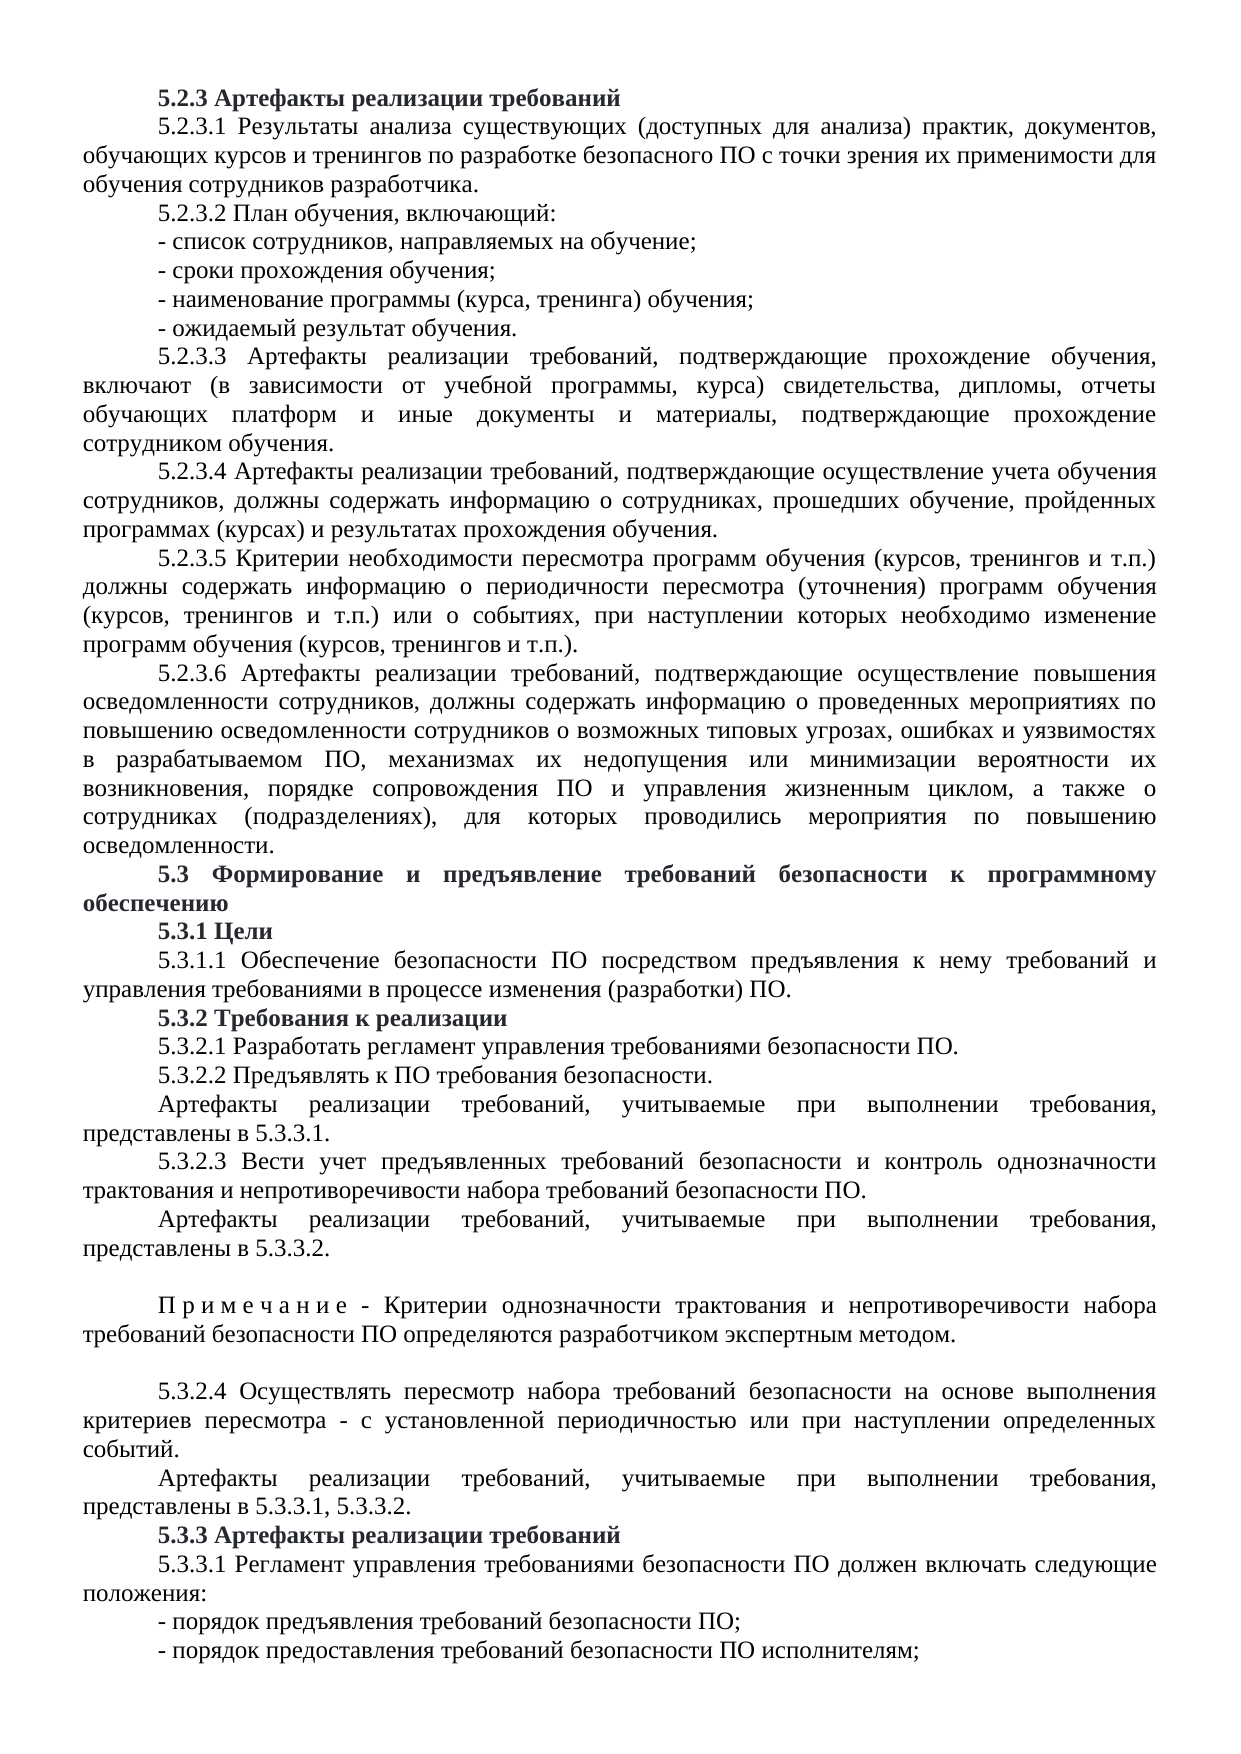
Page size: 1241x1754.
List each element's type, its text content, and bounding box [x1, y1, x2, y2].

text 5.2.3 Артефакты реализации требований [83, 83, 1157, 111]
text 5.3.2.4 Осуществлять пересмотр набора требований безопасности на основе выполнения критериев пересмотра - с установленной периодичностью или при наступлении определенных событий. [83, 1376, 1157, 1463]
text 5.3.1 Цели [83, 916, 1157, 945]
text 5.3.3.1 Регламент управления требованиями безопасности ПО должен включать следующие положения: [83, 1549, 1157, 1606]
text 5.2.3.6 Артефакты реализации требований, подтверждающие осуществление повышения осведомленности сотрудников, должны содержать информацию о проведенных мероприятиях по повышению осведомленности сотрудников о возможных типовых угрозах, ошибках и уязвимостях в разрабатываемом ПО, механизмах их недопущения или минимизации вероятности их возникновения, порядке сопровождения ПО и управления жизненным циклом, а также о сотрудниках (подразделениях), для которых проводились мероприятия по повышению осведомленности. [83, 658, 1157, 859]
text 5.2.3.4 Артефакты реализации требований, подтверждающие осуществление учета обучения сотрудников, должны содержать информацию о сотрудниках, прошедших обучение, пройденных программах (курсах) и результатах прохождения обучения. [83, 456, 1157, 543]
text 5.3.2 Требования к реализации [83, 1003, 1157, 1031]
text 5.3.2.3 Вести учет предъявленных требований безопасности и контроль однозначности трактования и непротиворечивости набора требований безопасности ПО. [83, 1146, 1157, 1204]
text - порядок предъявления требований безопасности ПО; [83, 1606, 1157, 1635]
text 5.3 Формирование и предъявление требований безопасности к программному обеспечению [83, 859, 1157, 916]
text 5.2.3.3 Артефакты реализации требований, подтверждающие прохождение обучения, включают (в зависимости от учебной программы, курса) свидетельства, дипломы, отчеты обучающих платформ и иные документы и материалы, подтверждающие прохождение сотрудником обучения. [83, 341, 1157, 456]
text 5.3.3 Артефакты реализации требований [83, 1520, 1157, 1549]
text П р и м е ч а н и е - Критерии однозначности трактования и непротиворечивости набора требований безопасности ПО определяются разработчиком экспертным методом. [83, 1290, 1157, 1348]
text Артефакты реализации требований, учитываемые при выполнении требования, представлены в 5.3.3.1. [83, 1089, 1157, 1146]
text 5.2.3.1 Результаты анализа существующих (доступных для анализа) практик, документов, обучающих курсов и тренингов по разработке безопасного ПО с точки зрения их применимости для обучения сотрудников разработчика. [83, 111, 1157, 198]
text - ожидаемый результат обучения. [83, 313, 1157, 341]
text 5.3.2.1 Разработать регламент управления требованиями безопасности ПО. [83, 1031, 1157, 1060]
text - порядок предоставления требований безопасности ПО исполнителям; [83, 1635, 1157, 1664]
text - наименование программы (курса, тренинга) обучения; [83, 284, 1157, 313]
text Артефакты реализации требований, учитываемые при выполнении требования, представлены в 5.3.3.2. [83, 1204, 1157, 1261]
text Артефакты реализации требований, учитываемые при выполнении требования, представлены в 5.3.3.1, 5.3.3.2. [83, 1463, 1157, 1520]
text 5.3.1.1 Обеспечение безопасности ПО посредством предъявления к нему требований и управления требованиями в процессе изменения (разработки) ПО. [83, 945, 1157, 1003]
text 5.2.3.2 План обучения, включающий: [83, 198, 1157, 226]
text 5.2.3.5 Критерии необходимости пересмотра программ обучения (курсов, тренингов и т.п.) должны содержать информацию о периодичности пересмотра (уточнения) программ обучения (курсов, тренингов и т.п.) или о событиях, при наступлении которых необходимо изменение программ обучения (курсов, тренингов и т.п.). [83, 543, 1157, 658]
text 5.3.2.2 Предъявлять к ПО требования безопасности. [83, 1060, 1157, 1089]
text - сроки прохождения обучения; [83, 255, 1157, 284]
text - список сотрудников, направляемых на обучение; [83, 226, 1157, 255]
